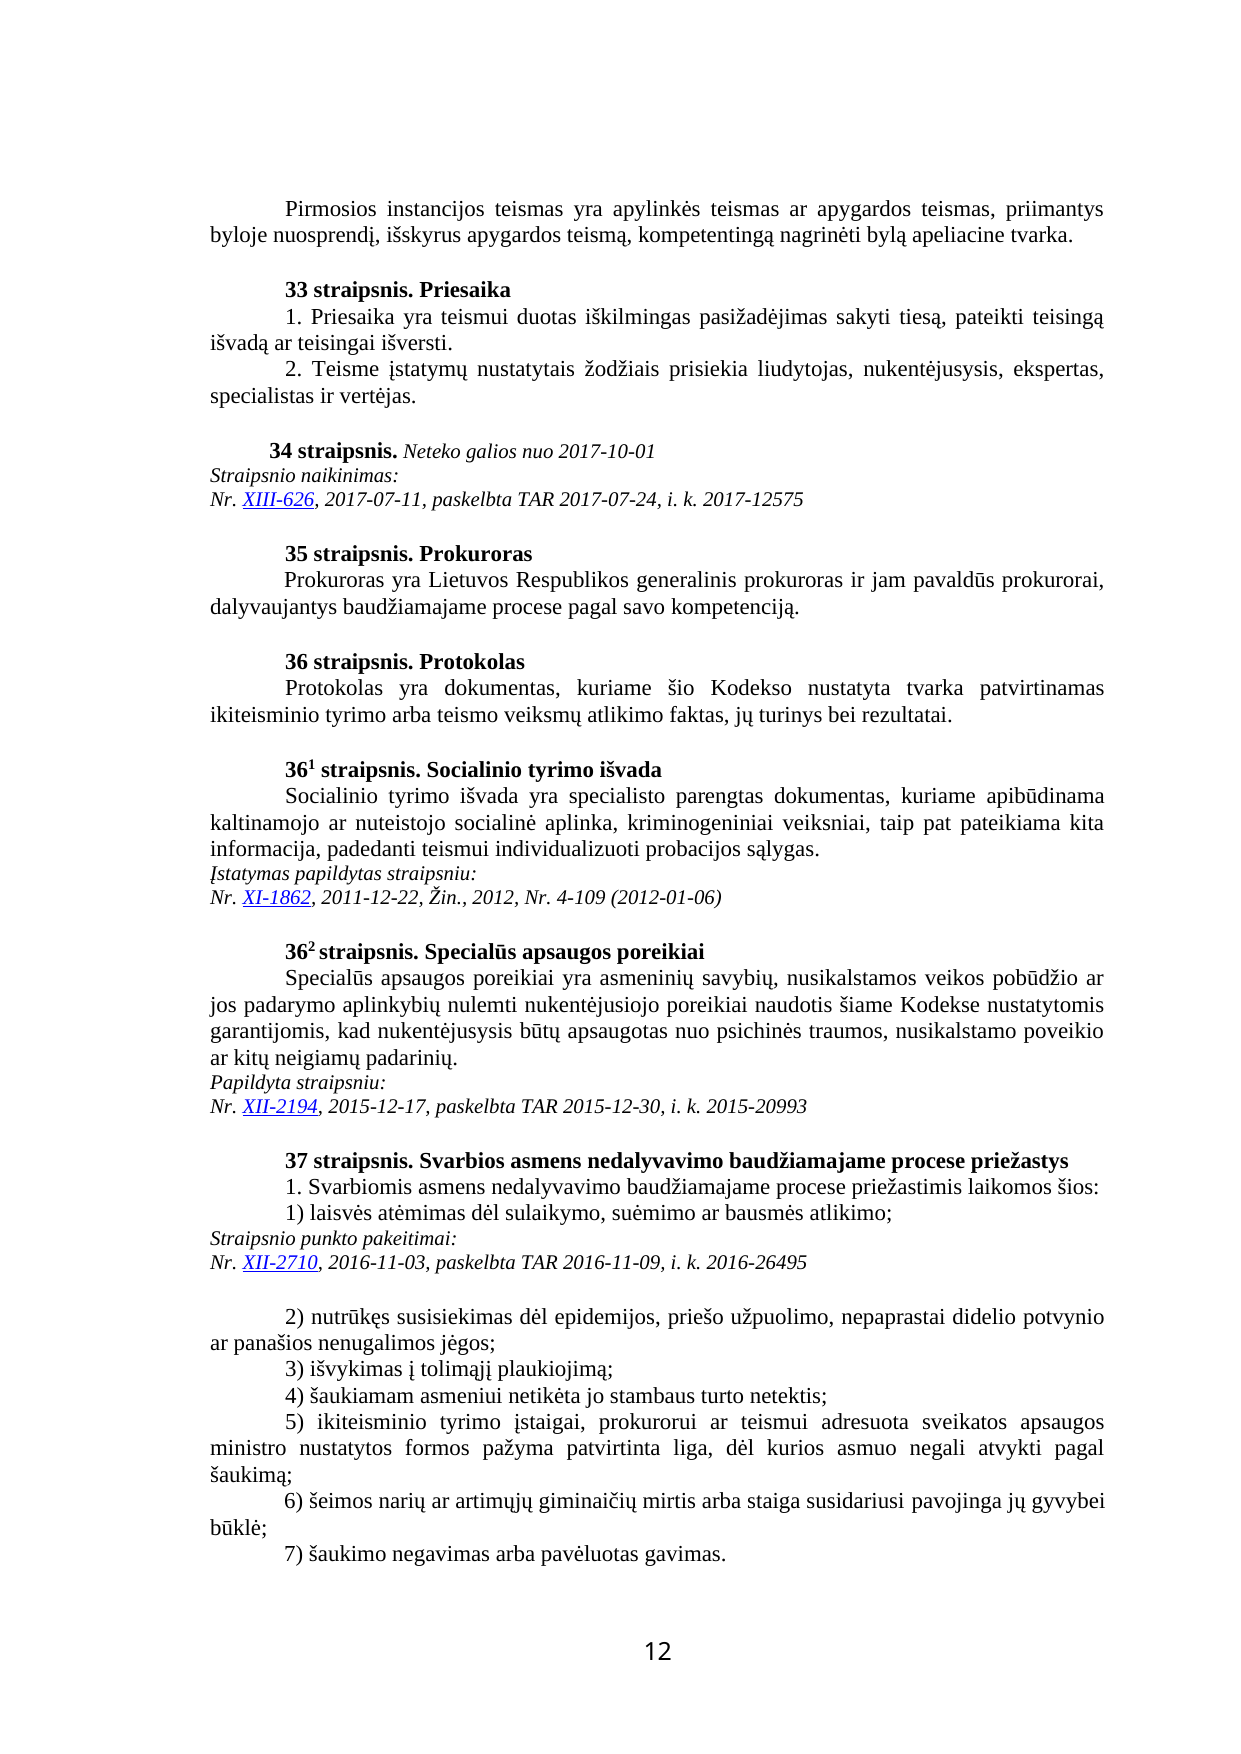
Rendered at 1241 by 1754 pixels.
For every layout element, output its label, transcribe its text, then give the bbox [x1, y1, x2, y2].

text Pirmosios instancijos teismas yra apylinkės teismas ar apygardos teismas, priimantys byloje nuosprendį, išskyrus apygardos teismą, kompetentingą nagrinėti bylą apeliacine tvarka. [210, 195, 1106, 248]
text 362 straipsnis. Specialūs apsaugos poreikiai [210, 938, 1106, 964]
text 3) išvykimas į tolimąjį plaukiojimą; [210, 1355, 1106, 1382]
text 36 straipsnis. Protokolas [210, 648, 1106, 674]
text Straipsnio naikinimas: [210, 463, 1106, 487]
text 35 straipsnis. Prokuroras [210, 540, 1106, 567]
text 2. Teisme įstatymų nustatytais žodžiais prisiekia liudytojas, nukentėjusysis, ekspertas, specialistas ir vertėjas. [210, 356, 1106, 408]
text 361 straipsnis. Socialinio tyrimo išvada [210, 756, 1106, 782]
text 1) laisvės atėmimas dėl sulaikymo, suėmimo ar bausmės atlikimo; [210, 1199, 1106, 1226]
text 37 straipsnis. Svarbios asmens nedalyvavimo baudžiamajame procese priežastys [285, 1147, 1106, 1173]
text 5) ikiteisminio tyrimo įstaigai, prokurorui ar teismui adresuota sveikatos apsaugos ministro nustatytos formos pažyma patvirtinta liga, dėl kurios asmuo negali atvykti pagal šaukimą; [210, 1408, 1106, 1487]
text Nr. XI-1862, 2011-12-22, Žin., 2012, Nr. 4-109 (2012-01-06) [210, 885, 1106, 909]
text 6) šeimos narių ar artimųjų giminaičių mirtis arba staiga susidariusi pavojinga jų gyvybei būklė; [210, 1487, 1106, 1540]
text Prokuroras yra Lietuvos Respublikos generalinis prokuroras ir jam pavaldūs prokurorai, dalyvaujantys baudžiamajame procese pagal savo kompetenciją. [210, 567, 1106, 619]
text 1. Svarbiomis asmens nedalyvavimo baudžiamajame procese priežastimis laikomos šios: [210, 1173, 1106, 1199]
text Specialūs apsaugos poreikiai yra asmeninių savybių, nusikalstamos veikos pobūdžio ar jos padarymo aplinkybių nulemti nukentėjusiojo poreikiai naudotis šiame Kodekse nustatytomis garantijomis, kad nukentėjusysis būtų apsaugotas nuo psichinės traumos, nusikalstamo poveikio ar kitų neigiamų padarinių. [210, 964, 1106, 1070]
text Straipsnio punkto pakeitimai: [210, 1226, 1106, 1250]
text Įstatymas papildytas straipsniu: [210, 861, 1106, 885]
text 33 straipsnis. Priesaika [210, 276, 1106, 303]
text 1. Priesaika yra teismui duotas iškilmingas pasižadėjimas sakyti tiesą, pateikti teisingą išvadą ar teisingai išversti. [210, 303, 1106, 356]
text 2) nutrūkęs susisiekimas dėl epidemijos, priešo užpuolimo, nepaprastai didelio potvynio ar panašios nenugalimos jėgos; [210, 1303, 1106, 1355]
text 34 straipsnis. Neteko galios nuo 2017-10-01 [210, 437, 1106, 463]
text Nr. XII-2710, 2016-11-03, paskelbta TAR 2016-11-09, i. k. 2016-26495 [210, 1250, 1106, 1274]
text Nr. XIII-626, 2017-07-11, paskelbta TAR 2017-07-24, i. k. 2017-12575 [210, 487, 1106, 511]
text Nr. XII-2194, 2015-12-17, paskelbta TAR 2015-12-30, i. k. 2015-20993 [210, 1094, 1106, 1118]
text 4) šaukiamam asmeniui netikėta jo stambaus turto netektis; [210, 1382, 1106, 1408]
text Papildyta straipsniu: [210, 1070, 1106, 1094]
text Socialinio tyrimo išvada yra specialisto parengtas dokumentas, kuriame apibūdinama kaltinamojo ar nuteistojo socialinė aplinka, kriminogeniniai veiksniai, taip pat pateikiama kita informacija, padedanti teismui individualizuoti probacijos sąlygas. [210, 782, 1106, 861]
text Protokolas yra dokumentas, kuriame šio Kodekso nustatyta tvarka patvirtinamas ikiteisminio tyrimo arba teismo veiksmų atlikimo faktas, jų turinys bei rezultatai. [210, 674, 1106, 727]
text 7) šaukimo negavimas arba pavėluotas gavimas. [210, 1540, 1106, 1566]
